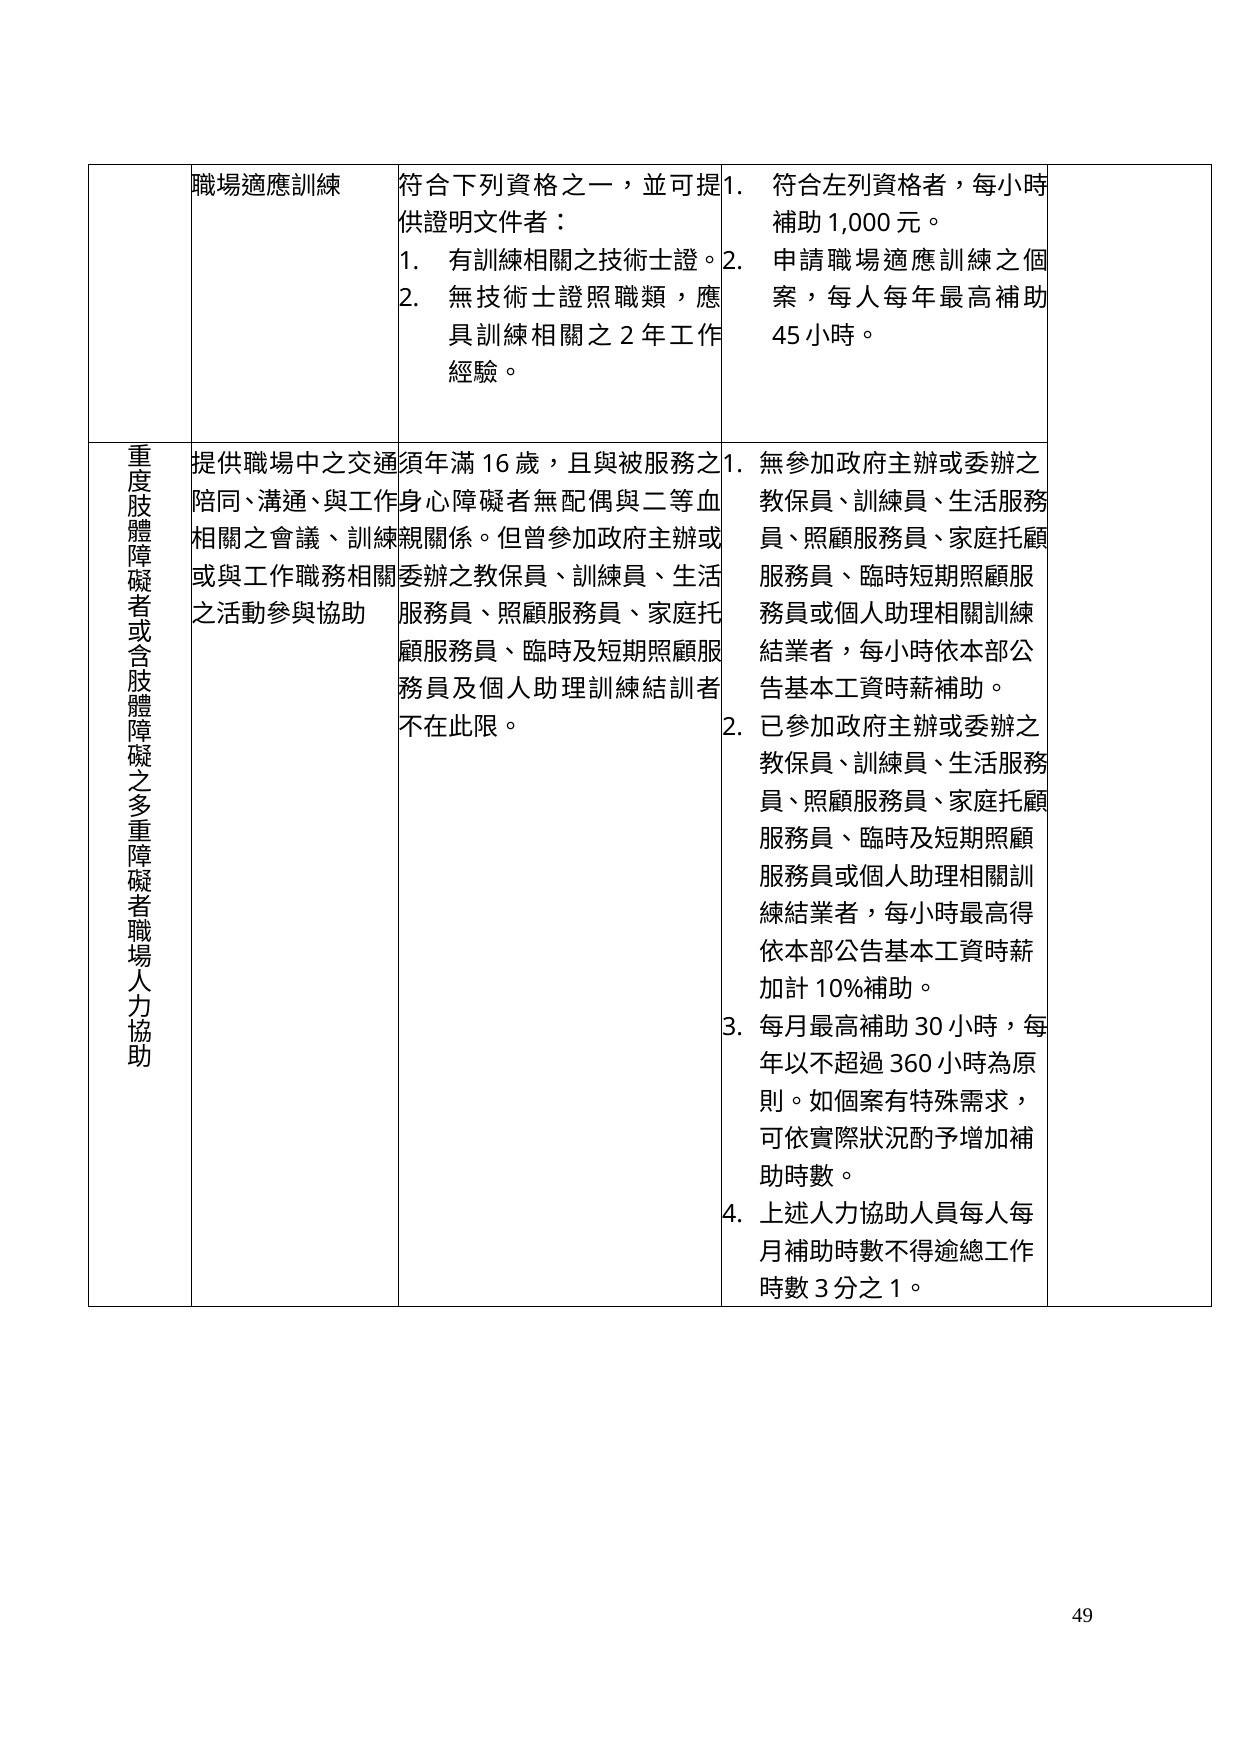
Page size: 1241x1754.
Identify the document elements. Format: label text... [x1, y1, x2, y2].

table_cell [1048, 165, 1211, 1306]
table_cell 符合左列資格者，每小時補助1,000元。 申請職場適應訓練之個案，每人每年最高補助45小時。 [722, 165, 1047, 442]
table_cell [89, 165, 191, 442]
table_cell 職場適應訓練 [192, 165, 398, 442]
table_cell 符合下列資格之一，並可提供證明文件者： 有訓練相關之技術士證。 無技術士證照職類，應具訓練相關之2年工作經驗。 [399, 165, 721, 442]
table_cell 提供職場中之交通陪同、溝通、與工作相關之會議、訓練或與工作職務相關之活動參與協助 [192, 443, 398, 1306]
table_cell 重度肢體障礙者或含肢體障礙之多重障礙者職場人力協助 [89, 443, 191, 1306]
table_cell 無參加政府主辦或委辦之教保員、訓練員、生活服務員、照顧服務員、家庭托顧服務員、臨時短期照顧服務員或個人助理相關訓練結業者，每小時依本部公告基本工資時薪補助。 已參加政府主辦或委辦之教保員、訓練員、生活服務員、照顧服務員、家庭托顧服務員、臨時及短期照顧服務員或個人助理相關訓練結業者，每小時最高得依本部公告基本工資時薪加計10%補助。 每月最高補助30小時，每年以不超過360小時為原則。如個案有特殊需求，可依實際狀況酌予增加補助時數。 上述人力協助人員每人每月補助時數不得逾總工作時數3分之1。 [722, 443, 1047, 1306]
table_cell 須年滿16歲，且與被服務之身心障礙者無配偶與二等血親關係。但曾參加政府主辦或委辦之教保員、訓練員、生活服務員、照顧服務員、家庭托顧服務員、臨時及短期照顧服務員及個人助理訓練結訓者不在此限。 [399, 443, 721, 1306]
